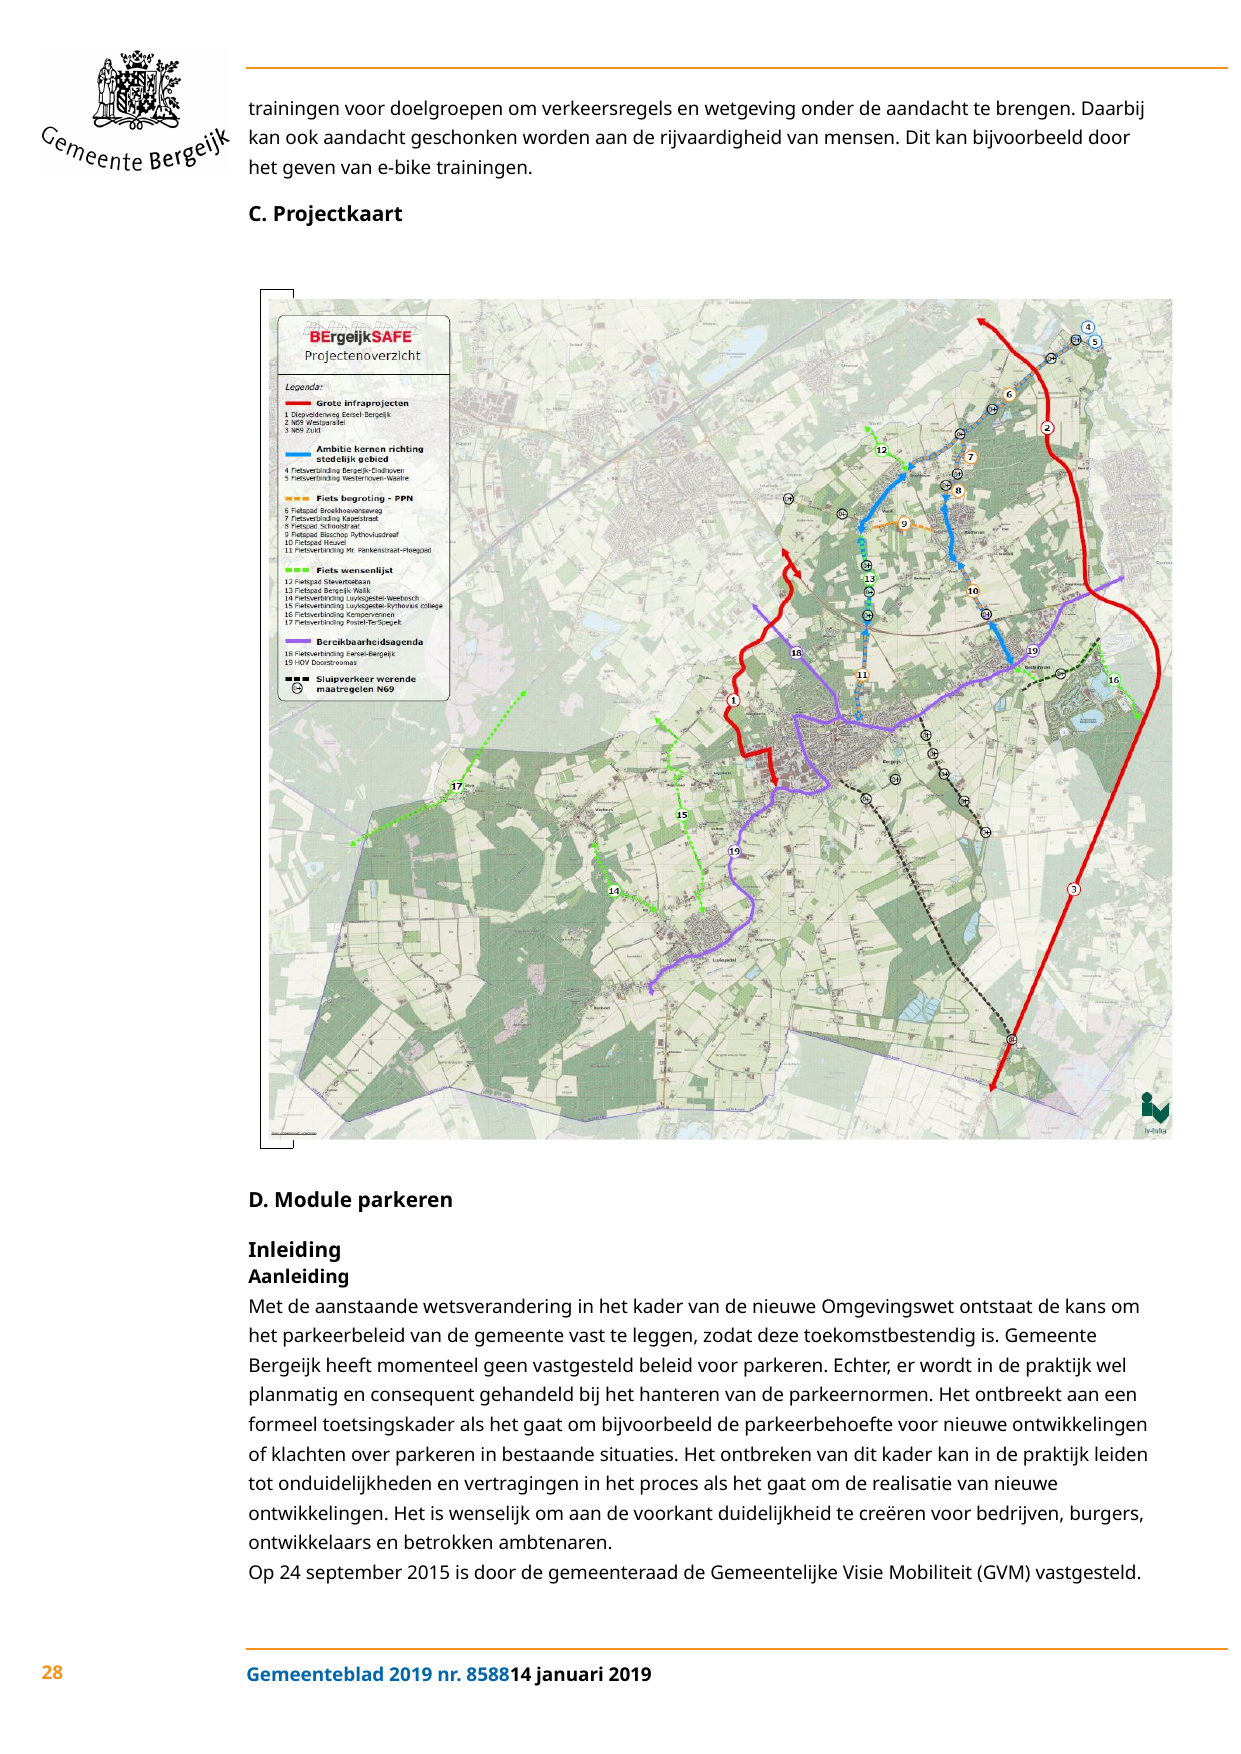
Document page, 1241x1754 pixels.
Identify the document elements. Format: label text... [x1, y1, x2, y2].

text D. Module parkeren [248, 1186, 1152, 1214]
text C. Projectkaart [248, 199, 1152, 228]
text Inleiding [248, 1235, 1152, 1263]
text Op 24 september 2015 is door de gemeenteraad de Gemeentelijke Visie Mobiliteit (GVM) vastgesteld. [248, 1559, 1152, 1585]
picture [268, 298, 1173, 1140]
picture [41, 47, 231, 172]
text Met de aanstaande wetsverandering in het kader van de nieuwe Omgevingswet ontstaat de kans om het parkeerbeleid van de gemeente vast te leggen, zodat deze toekomstbestendig is. Gemeente Bergeijk heeft momenteel geen vastgesteld beleid voor parkeren. Echter, er wordt in de praktijk wel planmatig en consequent gehandeld bij het hanteren van de parkeernormen. Het ontbreekt aan een formeel toetsingskader als het gaat om bijvoorbeeld de parkeerbehoefte voor nieuwe ontwikkelingen of klachten over parkeren in bestaande situaties. Het ontbreken van dit kader kan in de praktijk leiden tot onduidelijkheden en vertragingen in het proces als het gaat om de realisatie van nieuwe ontwikkelingen. Het is wenselijk om aan de voorkant duidelijkheid te creëren voor bedrijven, burgers, ontwikkelaars en betrokken ambtenaren. [248, 1293, 1152, 1555]
text trainingen voor doelgroepen om verkeersregels en wetgeving onder de aandacht te brengen. Daarbij kan ook aandacht geschonken worden aan de rijvaardigheid van mensen. Dit kan bijvoorbeeld door het geven van e-bike trainingen. [248, 95, 1152, 180]
text Aanleiding [248, 1263, 1152, 1289]
